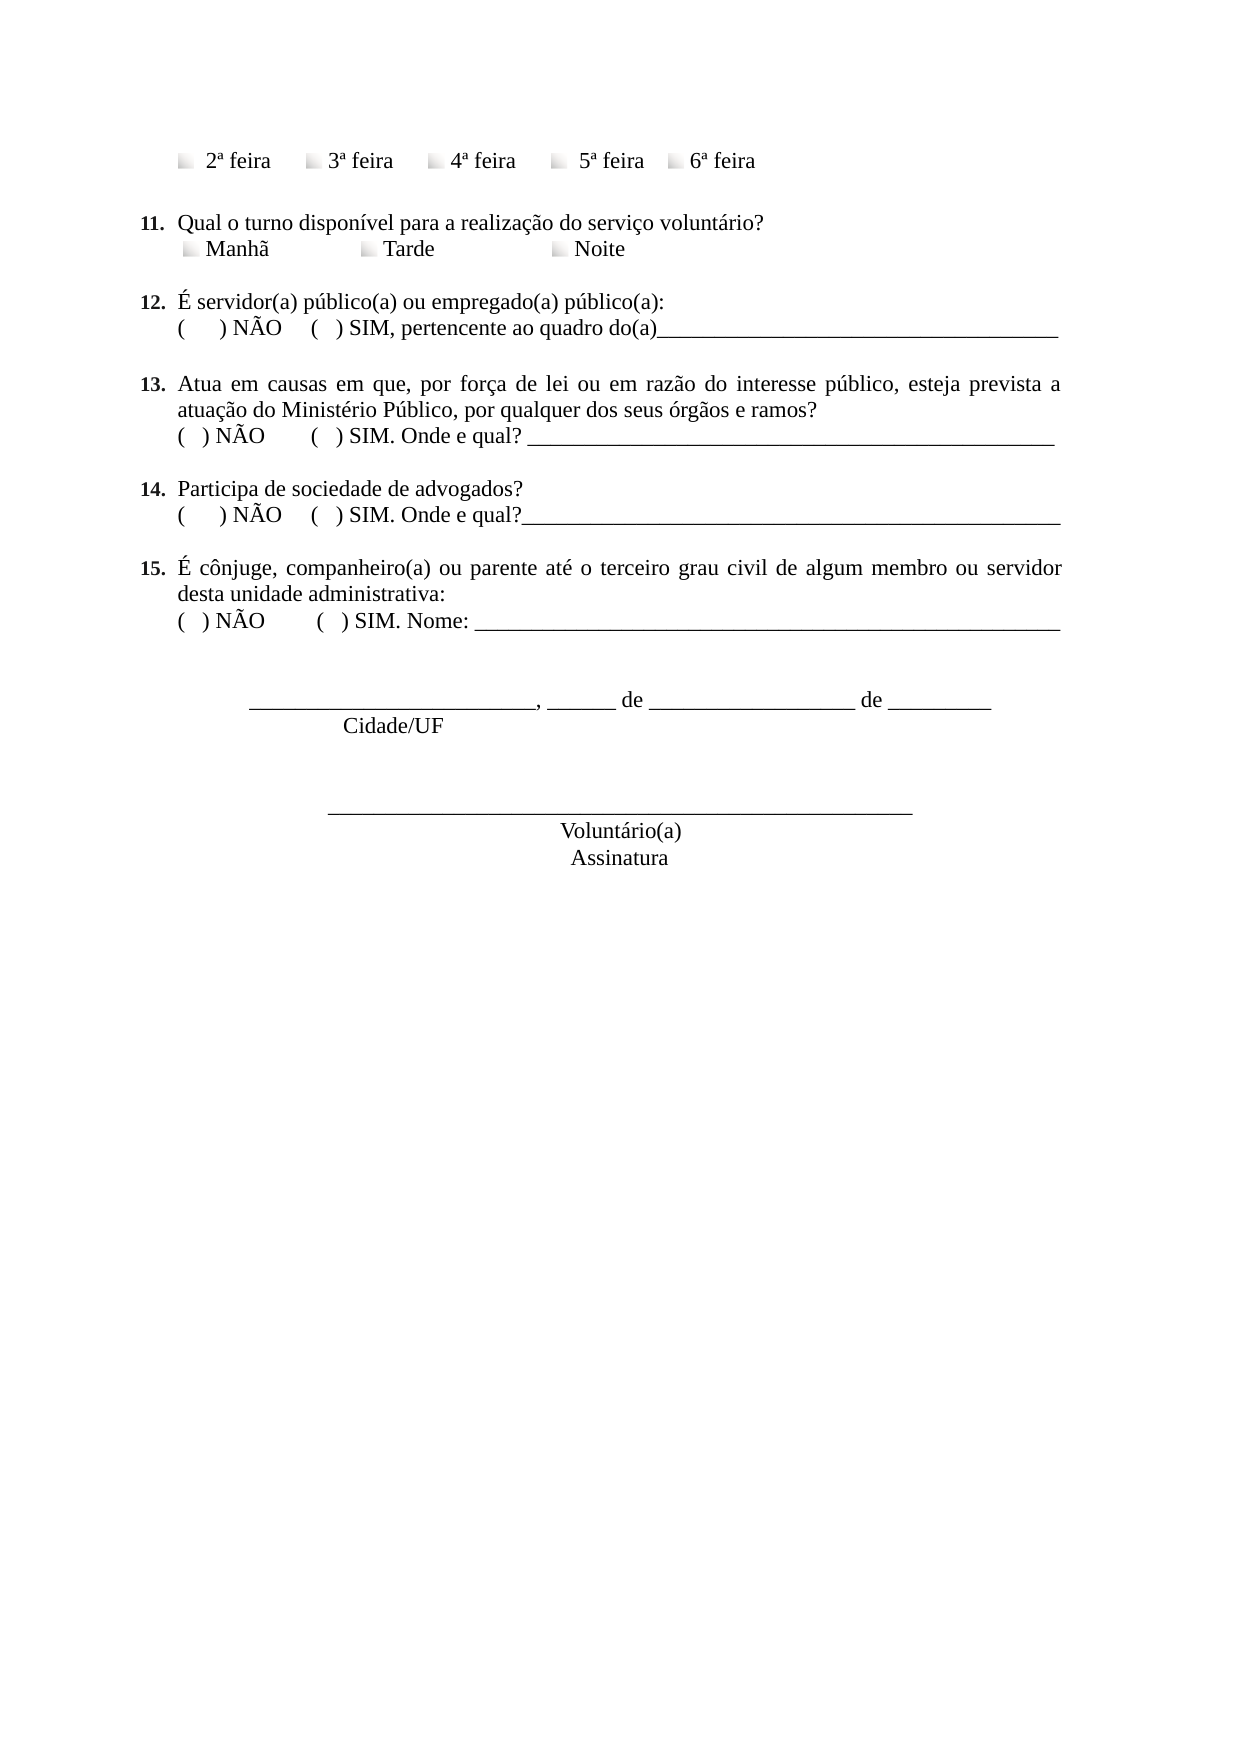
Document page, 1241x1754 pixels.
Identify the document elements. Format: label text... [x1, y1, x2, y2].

picture [550, 152, 568, 169]
picture [551, 240, 569, 257]
picture [177, 152, 194, 169]
text _________________________, ______ de __________________ de _________ [177, 686, 1063, 712]
list Participa de sociedade de advogados? [140, 475, 1063, 501]
picture [667, 152, 685, 169]
picture [360, 240, 378, 257]
text Voluntário(a) [177, 818, 1063, 844]
text ( ) NÃO ( ) SIM. Nome: ____________________________________________________ [177, 607, 1063, 633]
picture [305, 152, 323, 169]
text Assinatura [177, 844, 1063, 870]
list Qual o turno disponível para a realização do serviço voluntário? [140, 209, 1063, 235]
text ___________________________________________________ [177, 791, 1063, 818]
picture [427, 152, 445, 169]
list É servidor(a) público(a) ou empregado(a) público(a): [140, 288, 1063, 314]
list É cônjuge, companheiro(a) ou parente até o terceiro grau civil de algum membro ou servidor desta unidade administrativa: [140, 554, 1063, 607]
text ( ) NÃO ( ) SIM. Onde e qual?_______________________________________________ [177, 501, 1063, 528]
picture [182, 240, 200, 257]
text ( ) NÃO ( ) SIM. Onde e qual? ______________________________________________ [177, 422, 1063, 449]
text ( ) NÃO ( ) SIM, pertencente ao quadro do(a)___________________________________ [177, 314, 1063, 341]
text 2ª feira 3ª feira 4ª feira 5ª feira 6ª feira [177, 148, 1063, 174]
text Manhã Tarde Noite [177, 235, 1063, 262]
list Atua em causas em que, por força de lei ou em razão do interesse público, esteja prevista a atuação do Ministério Público, por qualquer dos seus órgãos e ramos? [140, 369, 1063, 422]
text Cidade/UF [177, 712, 1063, 738]
